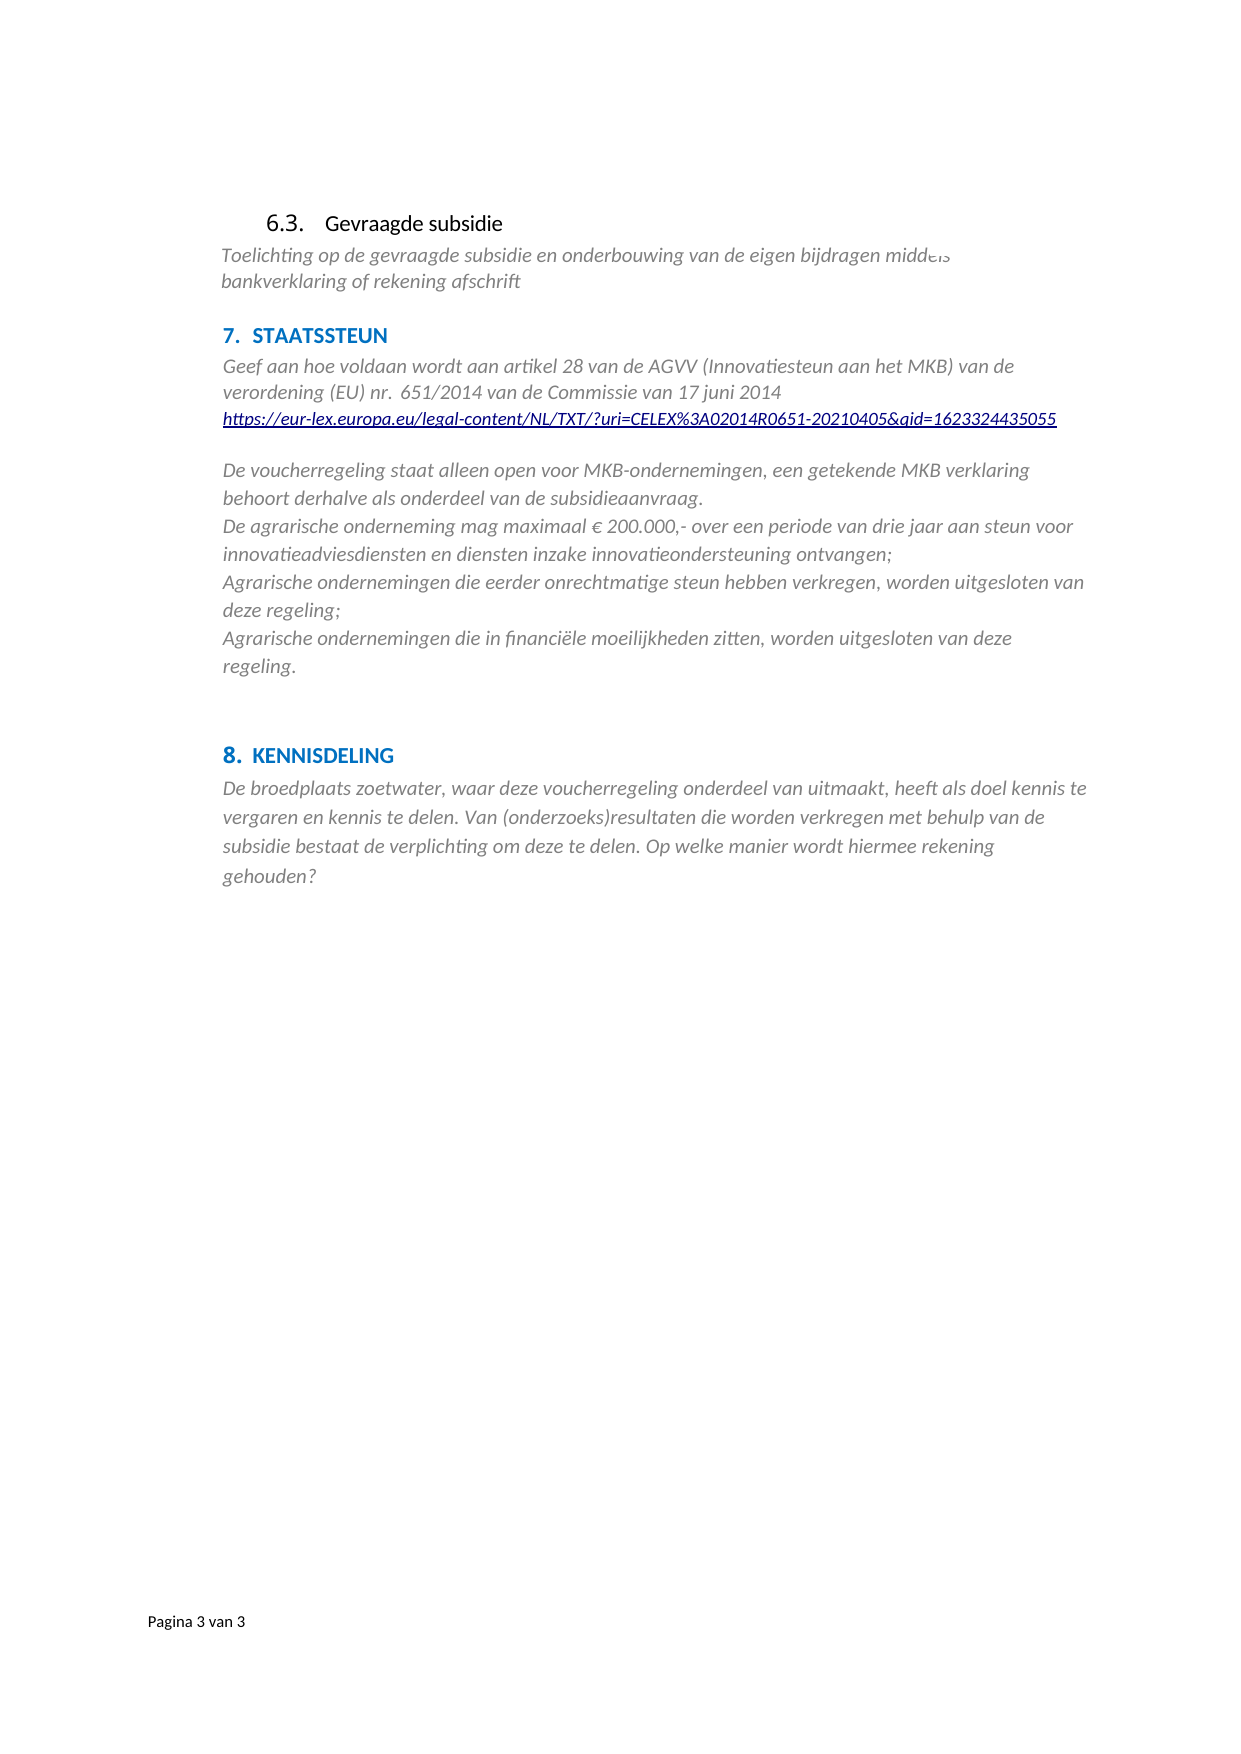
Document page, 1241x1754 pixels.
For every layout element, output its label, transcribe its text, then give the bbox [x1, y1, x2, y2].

text Geef aan hoe voldaan wordt aan artikel 28 van de AGVV (Innovatiesteun aan het MKB) van de verordening (EU) nr. 651/2014 van de Commissie van 17 juni 2014 https://eur-lex.europa.eu/legal-content/NL/TXT/?uri=CELEX%3A02014R0651-20210405&qid=1623324435055 [223, 354, 1092, 458]
list KENNISDELING [223, 739, 1092, 771]
text De agrarische onderneming mag maximaal € 200.000,- over een periode van drie jaar aan steun voor innovatieadviesdiensten en diensten inzake innovatieondersteuning ontvangen; [223, 513, 1092, 567]
text De voucherregeling staat alleen open voor MKB-ondernemingen, een getekende MKB verklaring behoort derhalve als onderdeel van de subsidieaanvraag. [223, 458, 1092, 511]
list STAATSSTEUN [223, 322, 1092, 349]
text Agrarische ondernemingen die eerder onrechtmatige steun hebben verkregen, worden uitgesloten van deze regeling; [223, 569, 1092, 623]
text Agrarische ondernemingen die in financiële moeilijkheden zitten, worden uitgesloten van deze regeling. [223, 625, 1092, 678]
text De broedplaats zoetwater, waar deze voucherregeling onderdeel van uitmaakt, heeft als doel kennis te vergaren en kennis te delen. Van (onderzoeks)resultaten die worden verkregen met behulp van de subsidie bestaat de verplichting om deze te delen. Op welke manier wordt hiermee rekening gehouden? [223, 775, 1092, 888]
list Gevraagde subsidie [266, 207, 930, 238]
text Toelichting op de gevraagde subsidie en onderbouwing van de eigen bijdragen middels bankverklaring of rekening afschrift [221, 243, 1092, 293]
